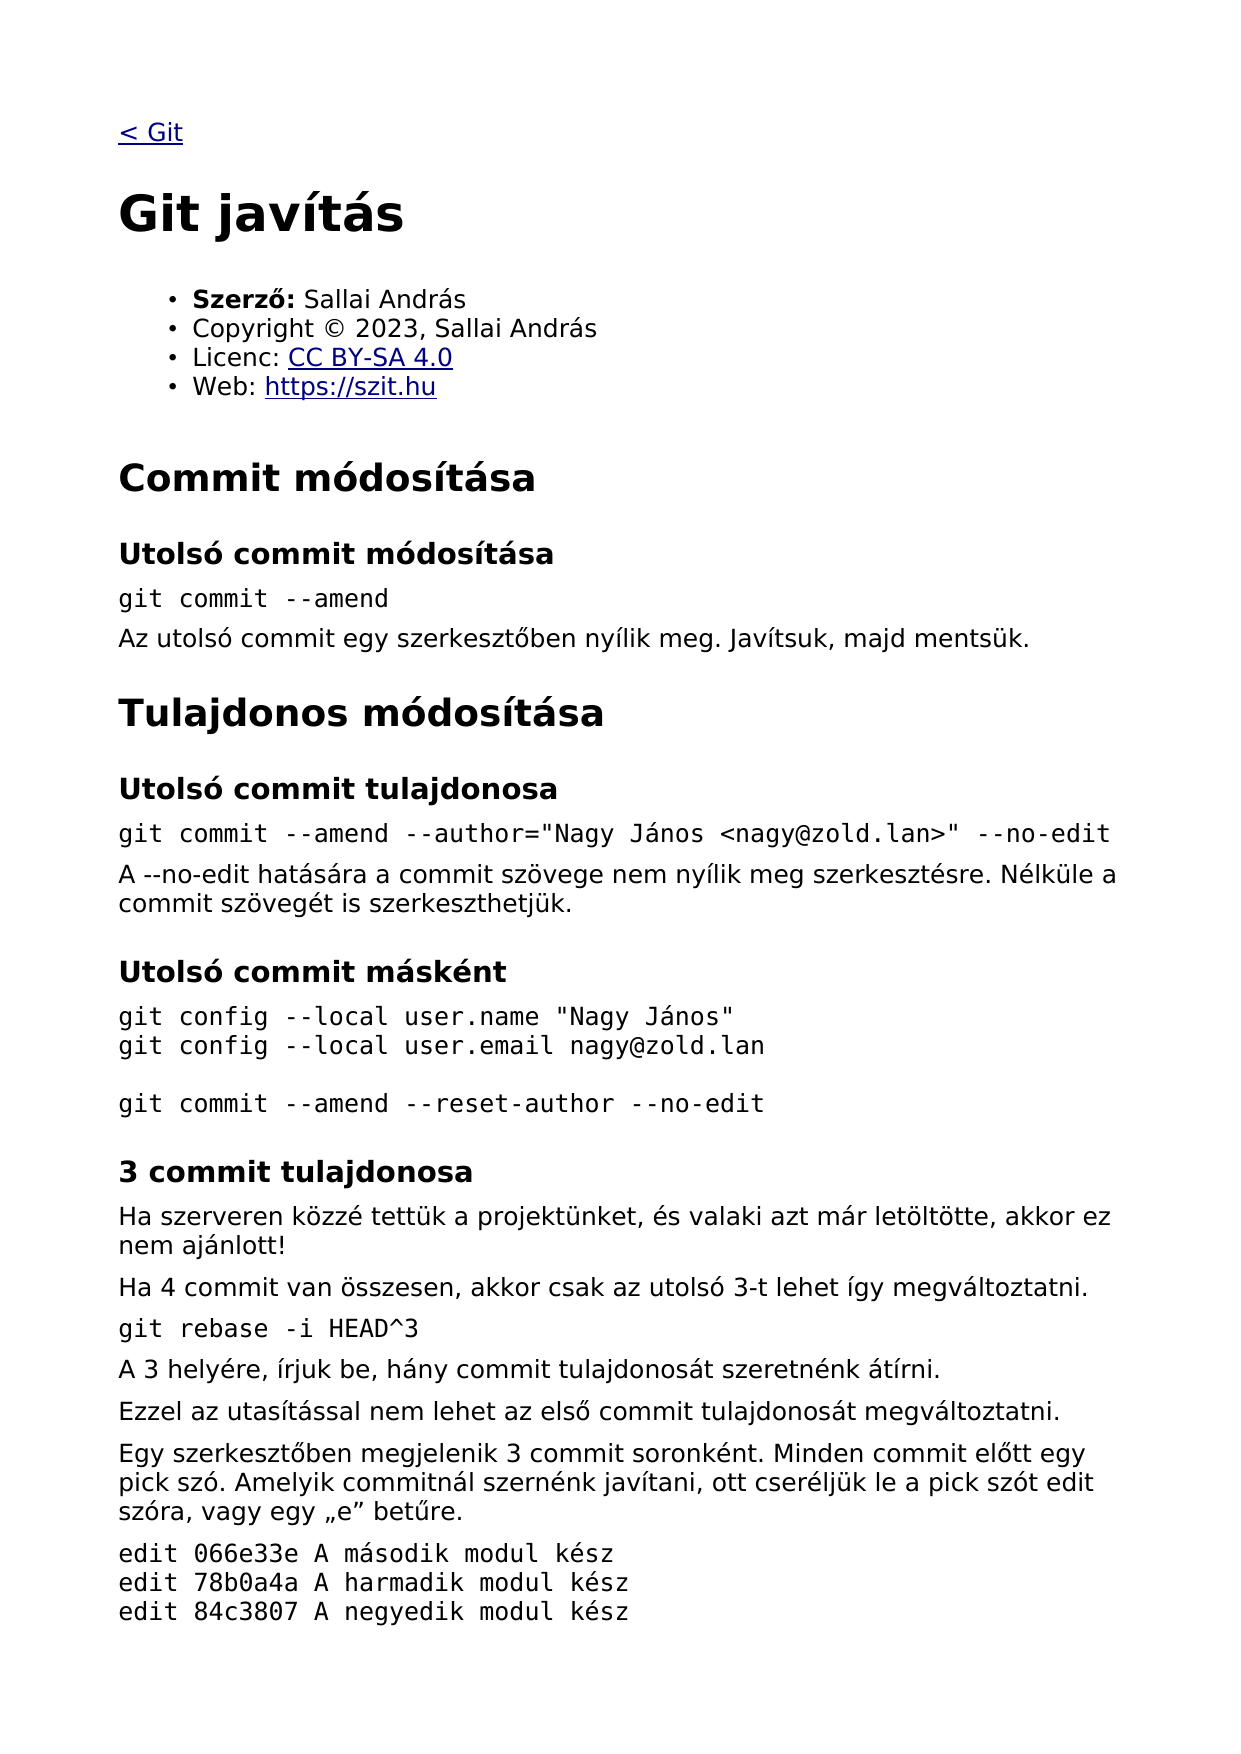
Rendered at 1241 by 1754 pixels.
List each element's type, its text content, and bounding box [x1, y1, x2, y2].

subtitle Commit módosítása [118, 456, 1122, 500]
subtitle Utolsó commit másként [118, 956, 1122, 990]
text Ha szerveren közzé tettük a projektünket, és valaki azt már letöltötte, akkor ez nem ajánlott! [118, 1202, 1122, 1260]
text A --no-edit hatására a commit szövege nem nyílik meg szerkesztésre. Nélküle a commit szövegét is szerkeszthetjük. [118, 860, 1122, 918]
text edit 066e33e A második modul kész edit 78b0a4a A harmadik modul kész edit 84c3807 A negyedik modul kész [118, 1539, 1122, 1626]
text A 3 helyére, írjuk be, hány commit tulajdonosát szeretnénk átírni. [118, 1356, 1122, 1385]
subtitle 3 commit tulajdonosa [118, 1156, 1122, 1189]
text Ezzel az utasítással nem lehet az első commit tulajdonosát megváltoztatni. [118, 1397, 1122, 1426]
subtitle Git javítás [118, 185, 1122, 243]
text git commit --amend --author="Nagy János <nagy@zold.lan>" --no-edit [118, 819, 1122, 848]
text git rebase -i HEAD^3 [118, 1314, 1122, 1344]
list Copyright © 2023, Sallai András [177, 314, 1122, 343]
text git commit --amend [118, 584, 1122, 613]
text git config --local user.name "Nagy János" git config --local user.email nagy@zold.lan git commit --amend --reset-author --no-edit [118, 1002, 1122, 1119]
text Egy szerkesztőben megjelenik 3 commit soronként. Minden commit előtt egy pick szó. Amelyik commitnál szernénk javítani, ott cseréljük le a pick szót edit szóra, vagy egy „e” betűre. [118, 1439, 1122, 1526]
subtitle Utolsó commit módosítása [118, 537, 1122, 571]
list Web: https://szit.hu [177, 372, 1122, 402]
text Ha 4 commit van összesen, akkor csak az utolsó 3-t lehet így megváltoztatni. [118, 1273, 1122, 1302]
list Licenc: CC BY-SA 4.0 [177, 343, 1122, 372]
subtitle Tulajdonos módosítása [118, 691, 1122, 735]
subtitle Utolsó commit tulajdonosa [118, 772, 1122, 806]
text Az utolsó commit egy szerkesztőben nyílik meg. Javítsuk, majd mentsük. [118, 625, 1122, 654]
text < Git [118, 118, 1122, 147]
list Szerző: Sallai András [177, 285, 1122, 314]
